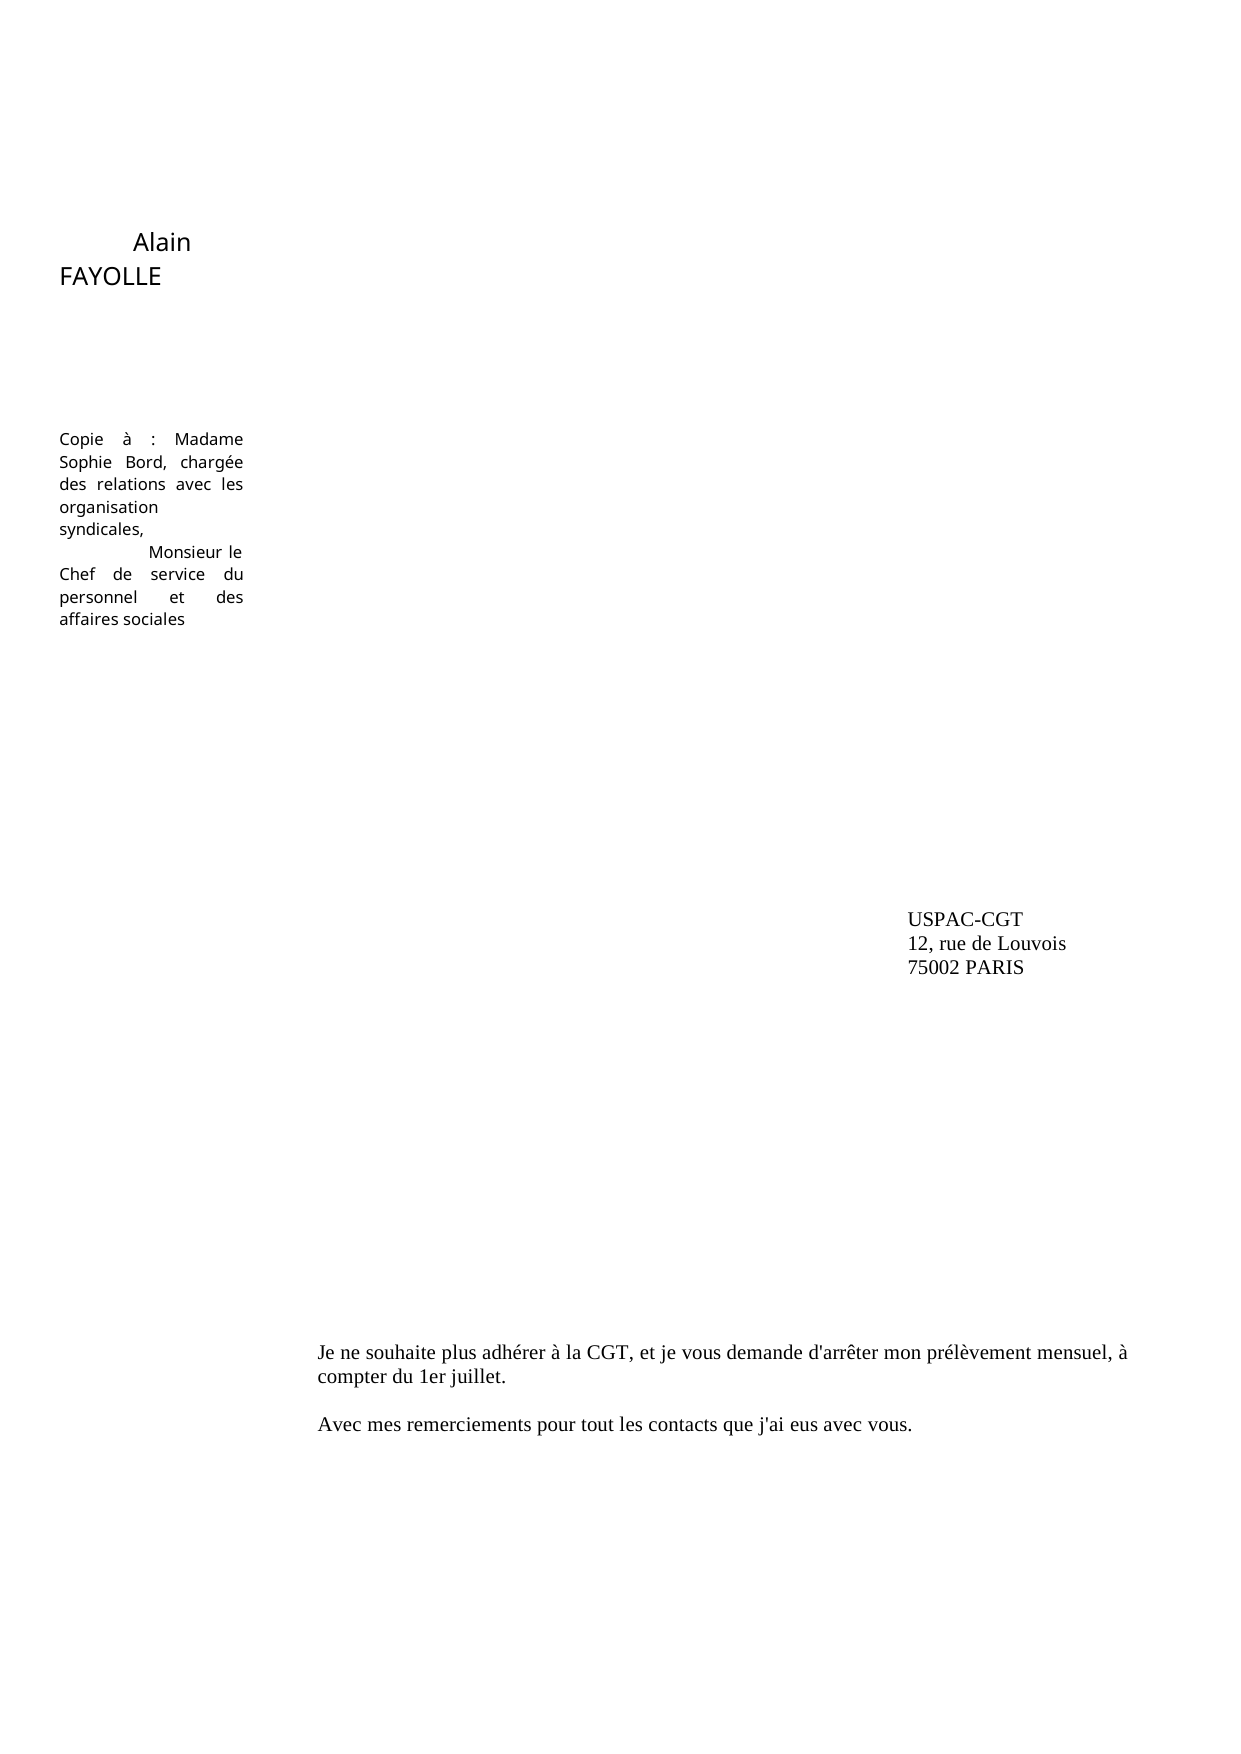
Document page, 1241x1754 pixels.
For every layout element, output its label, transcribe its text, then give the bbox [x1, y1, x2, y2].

text Copie à : Madame Sophie Bord, chargée des relations avec les organisation syndicales, [59, 428, 243, 541]
text 75002 PARIS [317, 955, 1151, 979]
text Alain FAYOLLE [59, 191, 243, 292]
text USPAC-CGT [317, 907, 1151, 931]
text Monsieur le Chef de service du personnel et des affaires sociales [59, 541, 243, 631]
text 12, rue de Louvois [317, 931, 1151, 955]
text Je ne souhaite plus adhérer à la CGT, et je vous demande d'arrêter mon prélèvement mensuel, à compter du 1er juillet. [317, 1340, 1151, 1388]
text Avec mes remerciements pour tout les contacts que j'ai eus avec vous. [317, 1412, 1151, 1436]
